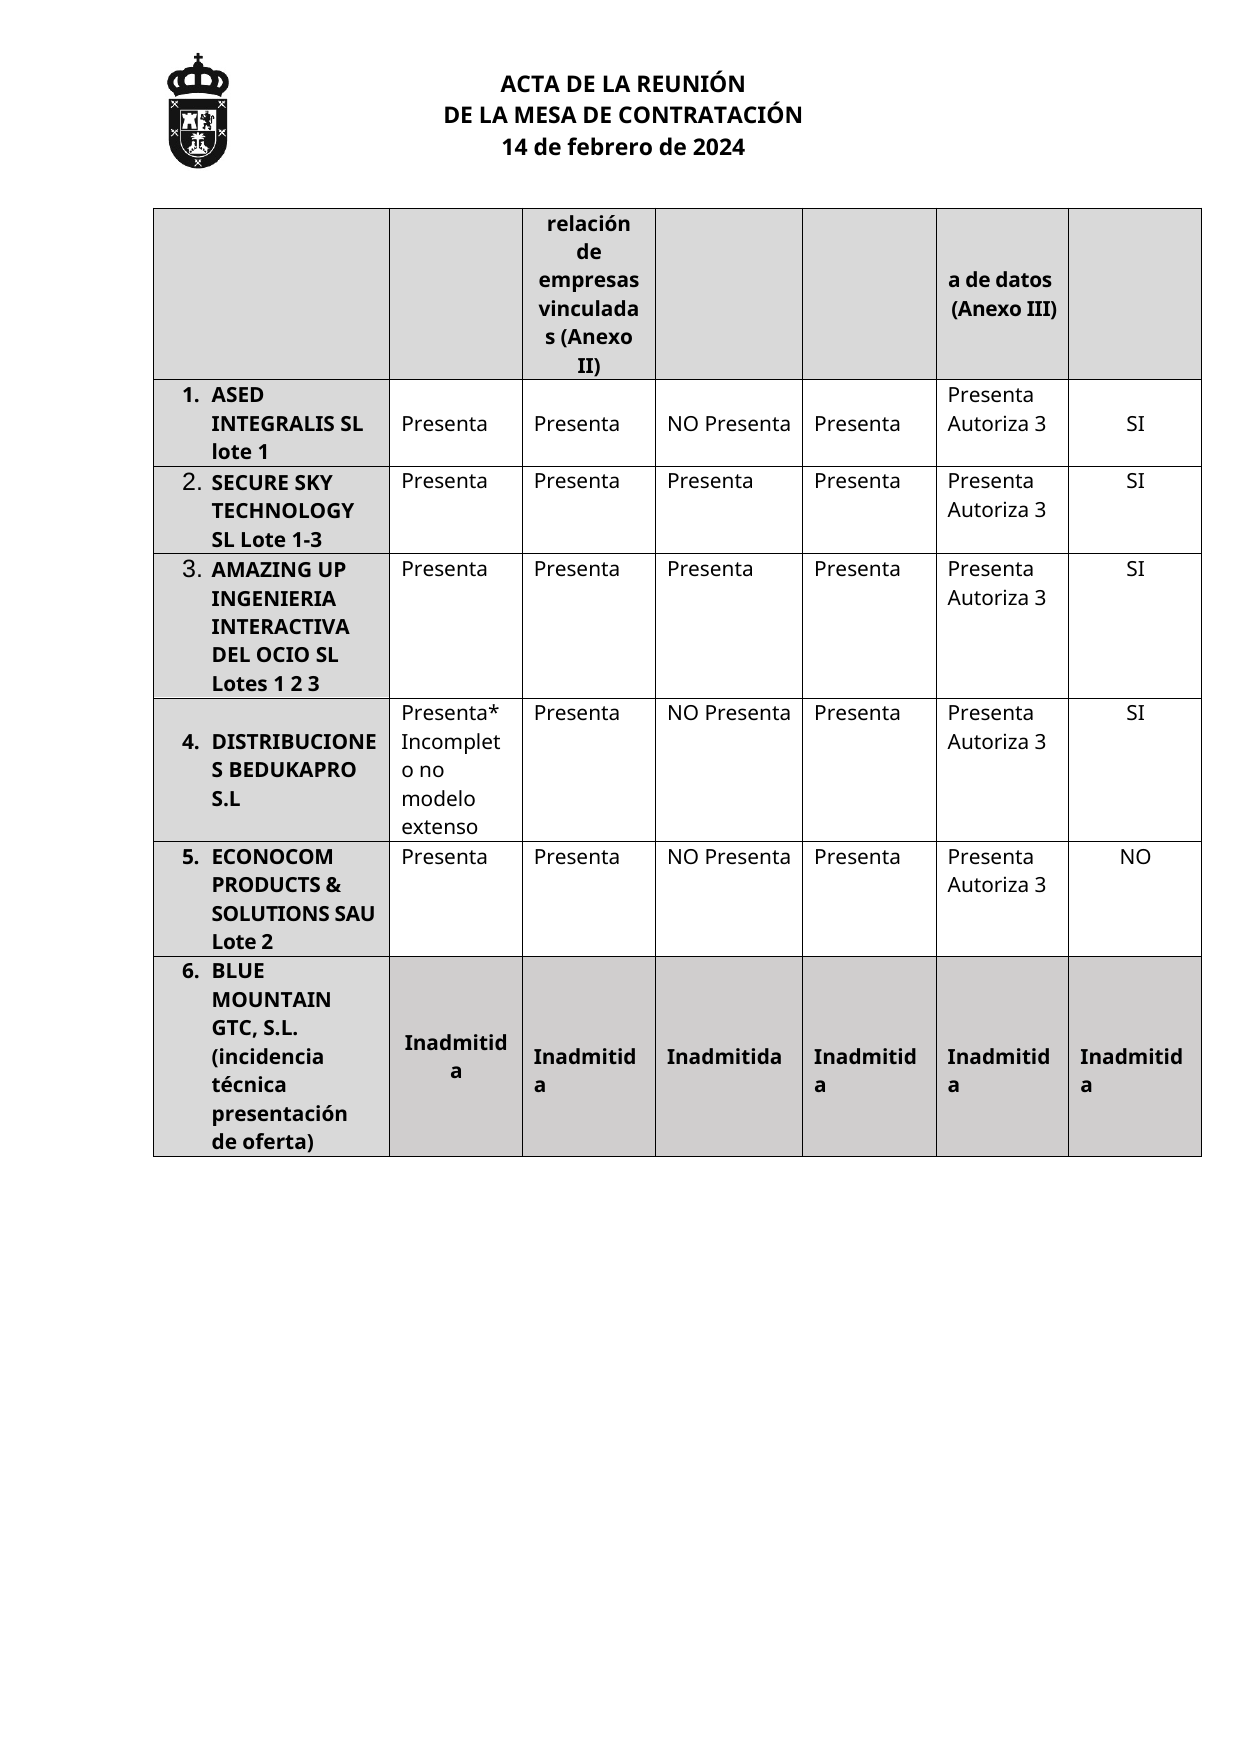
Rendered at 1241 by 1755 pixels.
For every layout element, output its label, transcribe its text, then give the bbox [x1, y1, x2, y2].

table_cell SI [1069, 467, 1201, 553]
table_cell SI [1069, 554, 1201, 697]
table_cell Inadmitida [803, 957, 936, 1156]
table_cell Presenta Autoriza 3 [937, 699, 1068, 841]
table_cell Inadmitida [656, 957, 802, 1156]
table_cell Presenta [656, 554, 802, 697]
table_cell Inadmitida [523, 957, 655, 1156]
table_cell Presenta [523, 380, 655, 466]
table_cell a de datos (Anexo III) [937, 209, 1068, 379]
table_cell Presenta [523, 554, 655, 697]
table_cell Presenta [523, 467, 655, 553]
table_cell Inadmitida [937, 957, 1068, 1156]
table_cell Presenta Autoriza 3 [937, 380, 1068, 466]
table_cell Presenta [803, 554, 936, 697]
table_cell SI [1069, 699, 1201, 841]
table_header [154, 209, 389, 379]
table_cell Presenta [390, 380, 522, 466]
table_cell Inadmitida [1069, 957, 1201, 1156]
table_cell No Presenta [656, 380, 802, 466]
table_cell no Presenta [656, 842, 802, 956]
table_cell Presenta* Incompleto no modelo extenso [390, 699, 522, 841]
table_cell Presenta [390, 467, 522, 553]
table_cell Presenta [803, 467, 936, 553]
table_cell DISTRIBUCIONES BEDUKAPRO S.L [154, 699, 389, 841]
table_cell [803, 209, 936, 379]
table_cell Presenta [656, 467, 802, 553]
table_cell Presenta [390, 554, 522, 697]
table_cell Presenta [390, 842, 522, 956]
table_cell Presenta [523, 699, 655, 841]
table_cell Presenta Autoriza 3 [937, 467, 1068, 553]
table_cell Presenta [803, 842, 936, 956]
table_cell [1069, 209, 1201, 379]
table_cell relación de empresas vinculadas (Anexo II) [523, 209, 655, 379]
table_cell Presenta [523, 842, 655, 956]
table_cell BLUE MOUNTAIN GTC, S.L. (incidencia técnica presentación de oferta) [154, 957, 389, 1156]
table_cell ECONOCOM PRODUCTS & SOLUTIONS SAU Lote 2 [154, 842, 389, 956]
table_cell [656, 209, 802, 379]
table_cell Inadmitida [390, 957, 522, 1156]
table_cell Presenta Autoriza 3 [937, 842, 1068, 956]
table_cell NO [1069, 842, 1201, 956]
table_cell Presenta [803, 380, 936, 466]
table_cell SECURE SKY TECHNOLOGY SL lote 1-3 [154, 467, 389, 553]
table_cell ASED INTEGRALIS SL lote 1 [154, 380, 389, 466]
table_cell AMAZING UP INGENIERIA INTERACTIVA DEL OCIO SL lotes 1 2 3 [154, 554, 389, 697]
table_cell Presenta Autoriza 3 [937, 554, 1068, 697]
table_cell no Presenta [656, 699, 802, 841]
table_cell SI [1069, 380, 1201, 466]
table_cell [390, 209, 522, 379]
table_cell Presenta [803, 699, 936, 841]
